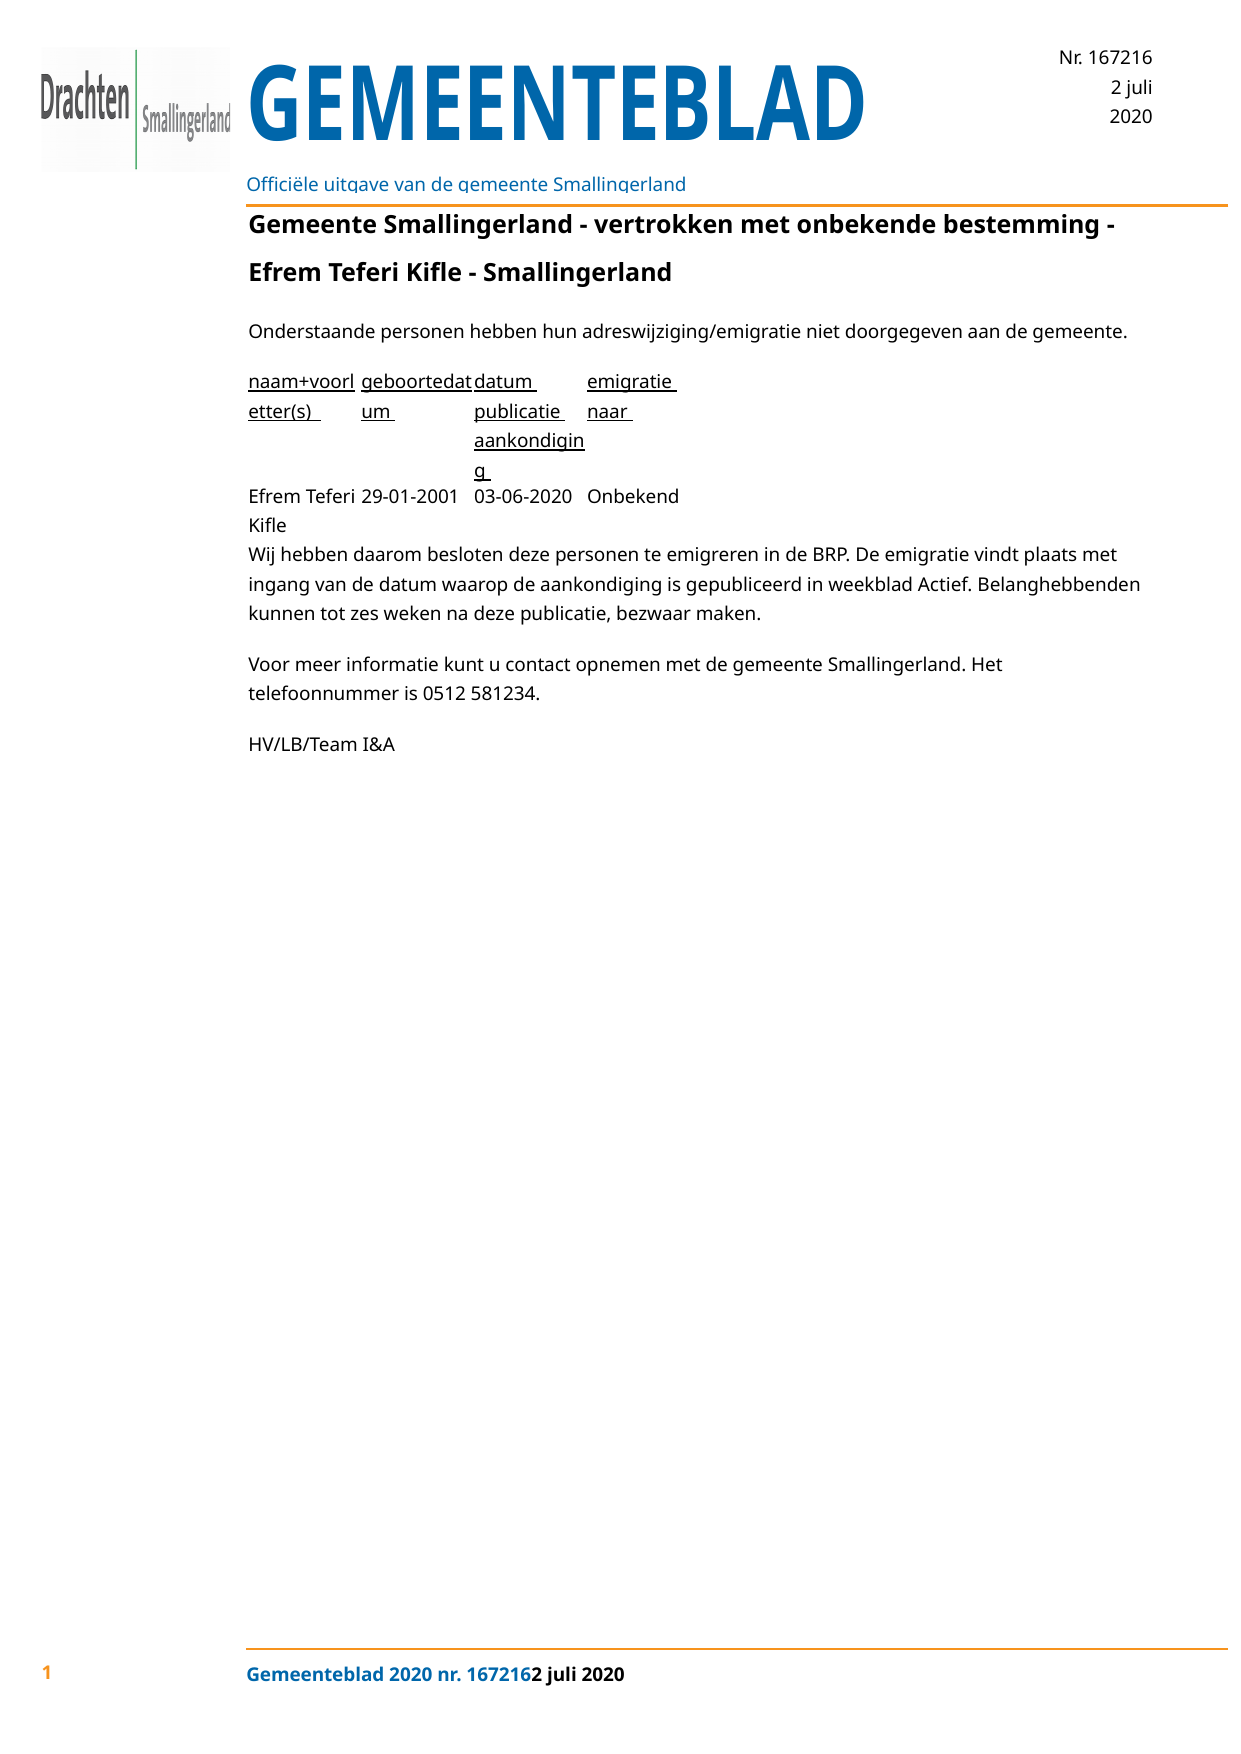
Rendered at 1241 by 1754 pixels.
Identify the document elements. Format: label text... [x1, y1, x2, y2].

table_header geboortedatum [361, 369, 474, 483]
text Gemeente Smallingerland - vertrokken met onbekende bestemming - Efrem Teferi Kifle - Smallingerland [248, 207, 1152, 288]
picture [41, 47, 231, 172]
text Wij hebben daarom besloten deze personen te emigreren in de BRP. De emigratie vindt plaats met ingang van de datum waarop de aankondiging is gepubliceerd in weekblad Actief. Belanghebbenden kunnen tot zes weken na deze publicatie, bezwaar maken. [248, 541, 1152, 626]
table_header naam+voorletter(s) [248, 369, 361, 483]
table_header emigratie naar [587, 369, 700, 483]
table_header datum publicatie aankondiging [474, 369, 587, 483]
table_cell 03-06-2020 [474, 483, 587, 538]
text Onderstaande personen hebben hun adreswijziging/emigratie niet doorgegeven aan de gemeente. [248, 318, 1152, 344]
text Voor meer informatie kunt u contact opnemen met de gemeente Smallingerland. Het telefoonnummer is 0512 581234. [248, 651, 1152, 706]
table_cell Efrem Teferi Kifle [248, 483, 361, 538]
table_cell 29-01-2001 [361, 483, 474, 538]
text HV/LB/Team I&A [248, 731, 1152, 757]
table_cell Onbekend [587, 483, 700, 538]
